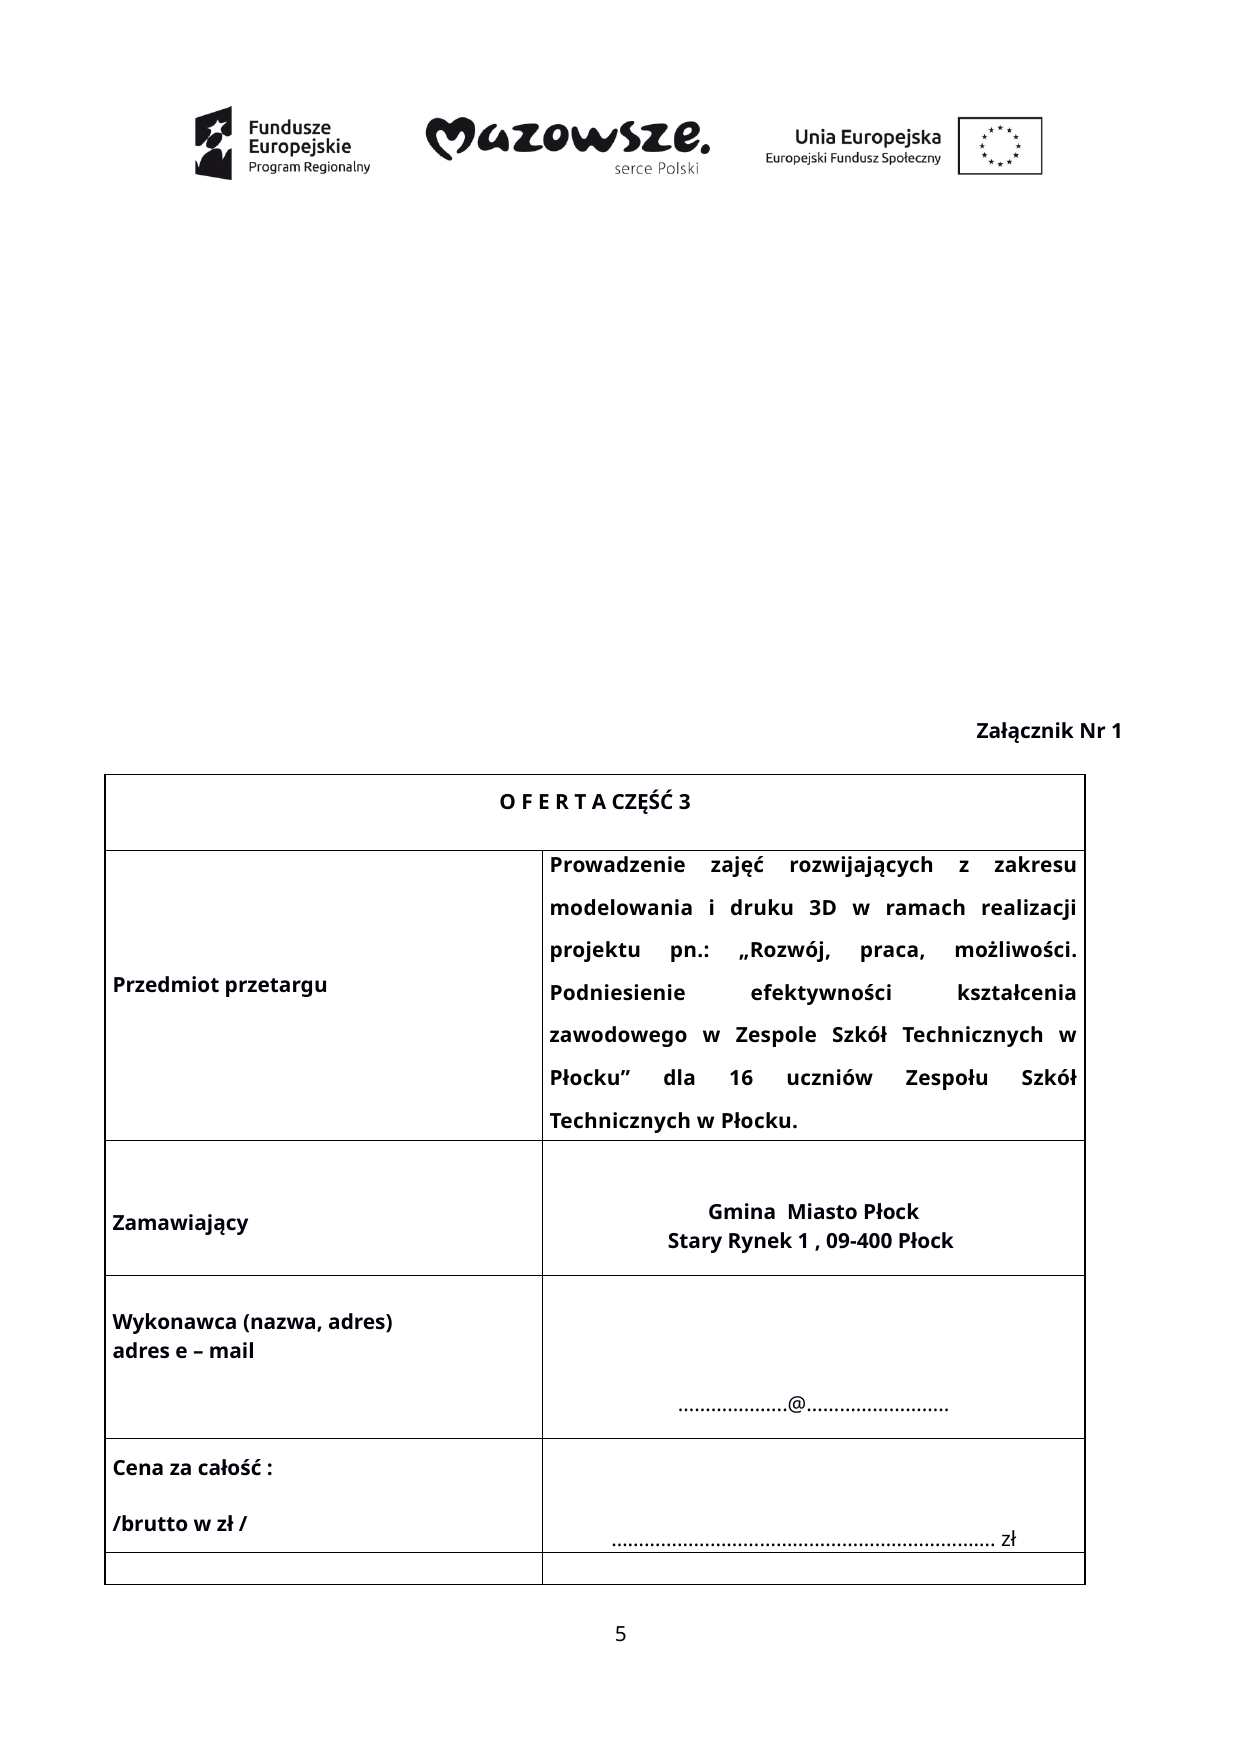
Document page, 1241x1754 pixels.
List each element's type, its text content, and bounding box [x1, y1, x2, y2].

table_cell Prowadzenie zajęć rozwijających z zakresu modelowania i druku 3D w ramach realizacji projektu pn.: „Rozwój, praca, możliwości. Podniesienie efektywności kształcenia zawodowego w Zespole Szkół Technicznych w Płocku” dla 16 uczniów Zespołu Szkół Technicznych w Płocku. [543, 851, 1084, 1140]
table_header O F E R T A CZĘŚĆ 3 [106, 775, 1084, 850]
text Załącznik Nr 1 [118, 717, 1123, 745]
table_cell Przedmiot przetargu [106, 851, 542, 1140]
table_cell [106, 1553, 542, 1584]
table_cell ………………..@…………………….. [543, 1276, 1084, 1438]
table_cell Zamawiający [106, 1141, 542, 1275]
table_cell [543, 1553, 1084, 1584]
picture [195, 106, 1046, 180]
table_cell Gmina Miasto Płock Stary Rynek 1 , 09-400 Płock [543, 1141, 1084, 1275]
table_cell Wykonawca (nazwa, adres) adres e – mail [106, 1276, 542, 1438]
table_cell ……………………………………………………………. zł [543, 1439, 1084, 1552]
table_cell Cena za całość : /brutto w zł / [106, 1439, 542, 1552]
